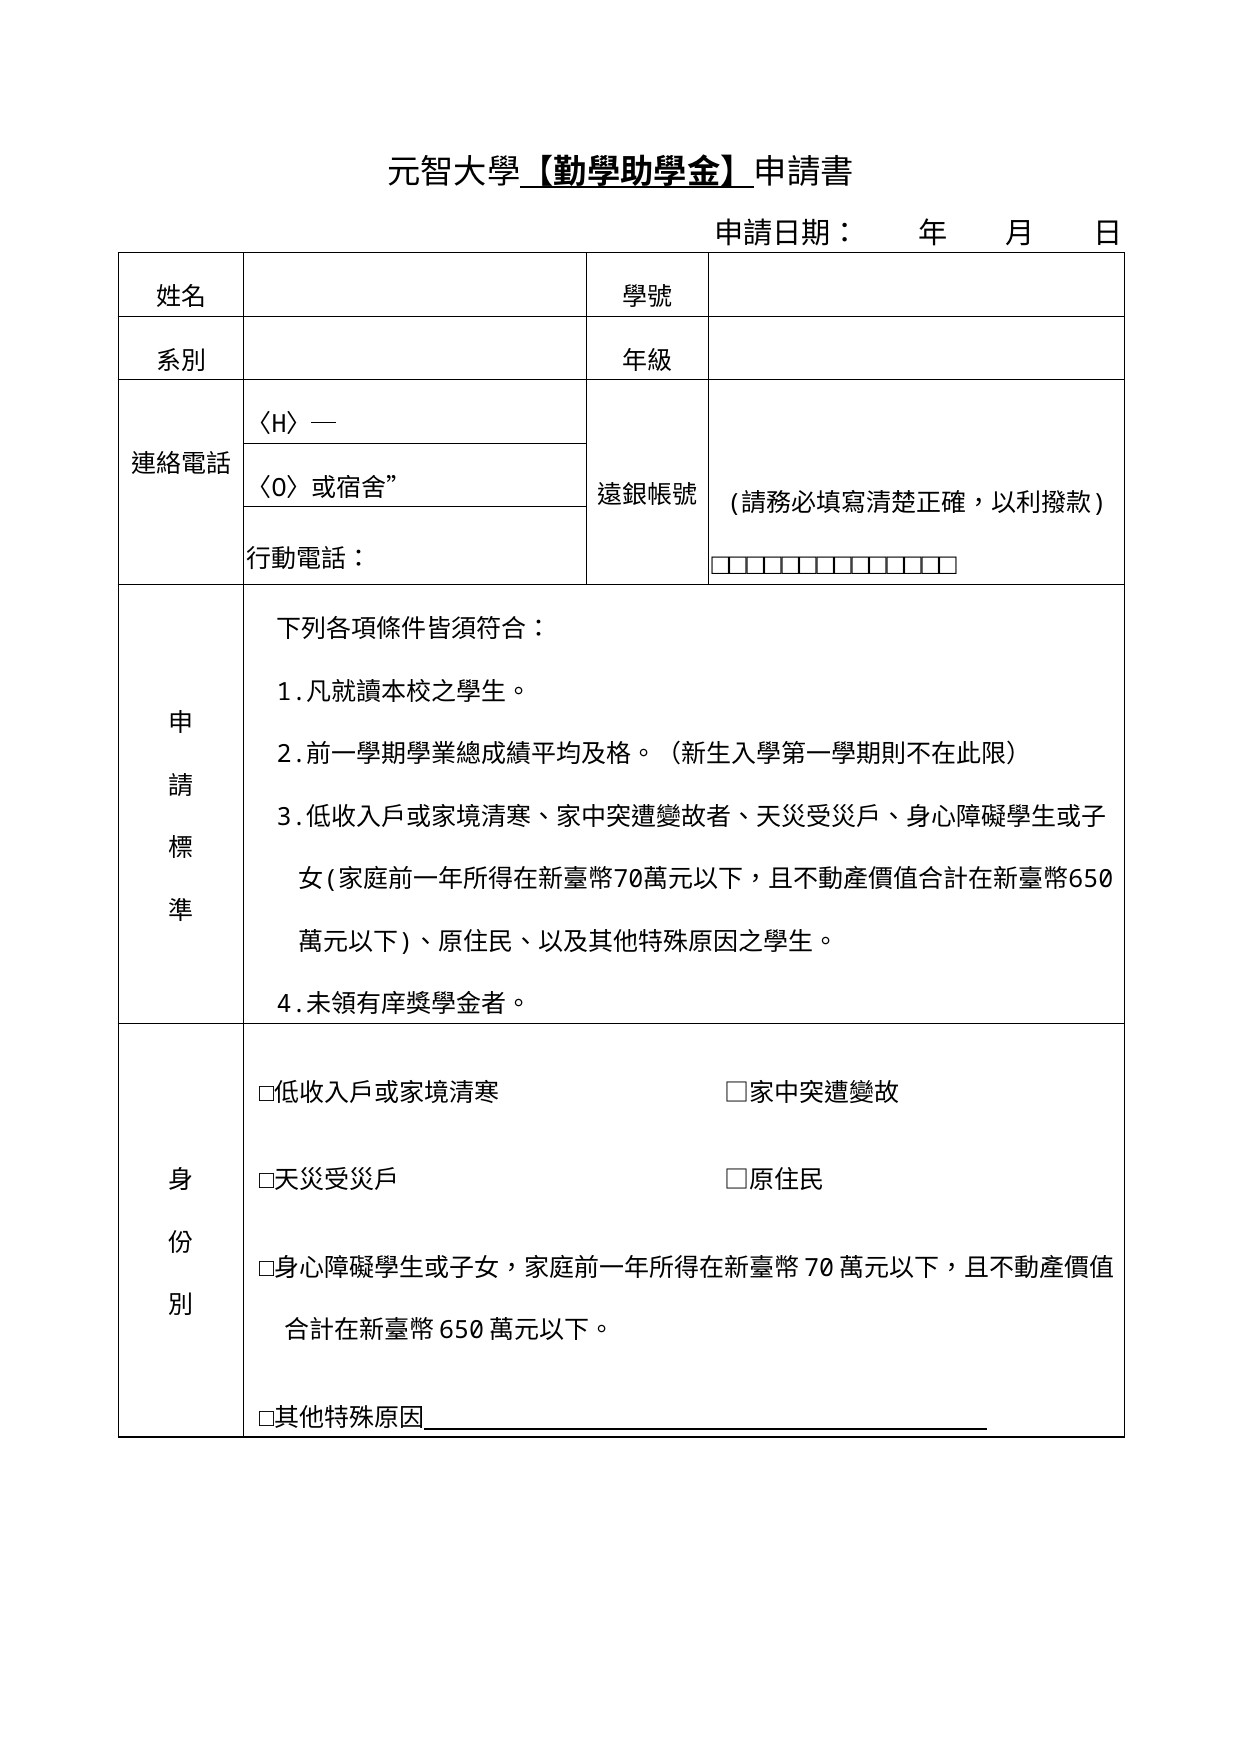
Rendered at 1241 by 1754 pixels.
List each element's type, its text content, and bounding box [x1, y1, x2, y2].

table_header 姓名 [119, 253, 243, 316]
table_cell 〈H〉─ [244, 380, 586, 443]
text 申請日期： 年 月 日 [118, 189, 1122, 252]
table_cell 年級 [587, 317, 708, 379]
table_cell □低收入戶或家境清寒 □家中突遭變故 □天災受災戶 □原住民 □身心障礙學生或子女，家庭前一年所得在新臺幣70萬元以下，且不動產價值合計在新臺幣650萬元以下。 □其他特殊原因 [244, 1024, 1124, 1436]
table_cell 遠銀帳號 [587, 380, 708, 584]
table_cell [244, 317, 586, 379]
table_cell [709, 317, 1124, 379]
table_cell 下列各項條件皆須符合： 1.凡就讀本校之學生。 2.前一學期學業總成績平均及格。（新生入學第一學期則不在此限） 3.低收入戶或家境清寒、家中突遭變故者、天災受災戶、身心障礙學生或子女(家庭前一年所得在新臺幣70萬元以下，且不動產價值合計在新臺幣650萬元以下)、原住民、以及其他特殊原因之學生。 4.未領有庠獎學金者。 [244, 585, 1124, 1023]
table_cell (請務必填寫清楚正確，以利撥款) □□□□□□□□□□□□□□ [709, 380, 1124, 584]
table_header [709, 253, 1124, 316]
text 元智大學【勤學助學金】申請書 [118, 127, 1122, 189]
table_header 學號 [587, 253, 708, 316]
table_cell 行動電話： [244, 507, 586, 584]
table_cell 〈O〉或宿舍” [244, 444, 586, 506]
table_cell 連絡電話 [119, 380, 243, 584]
table_cell 身 份 別 [119, 1024, 243, 1436]
table_cell 申 請 標 準 [119, 585, 243, 1023]
table_cell 系別 [119, 317, 243, 379]
table_header [244, 253, 586, 316]
